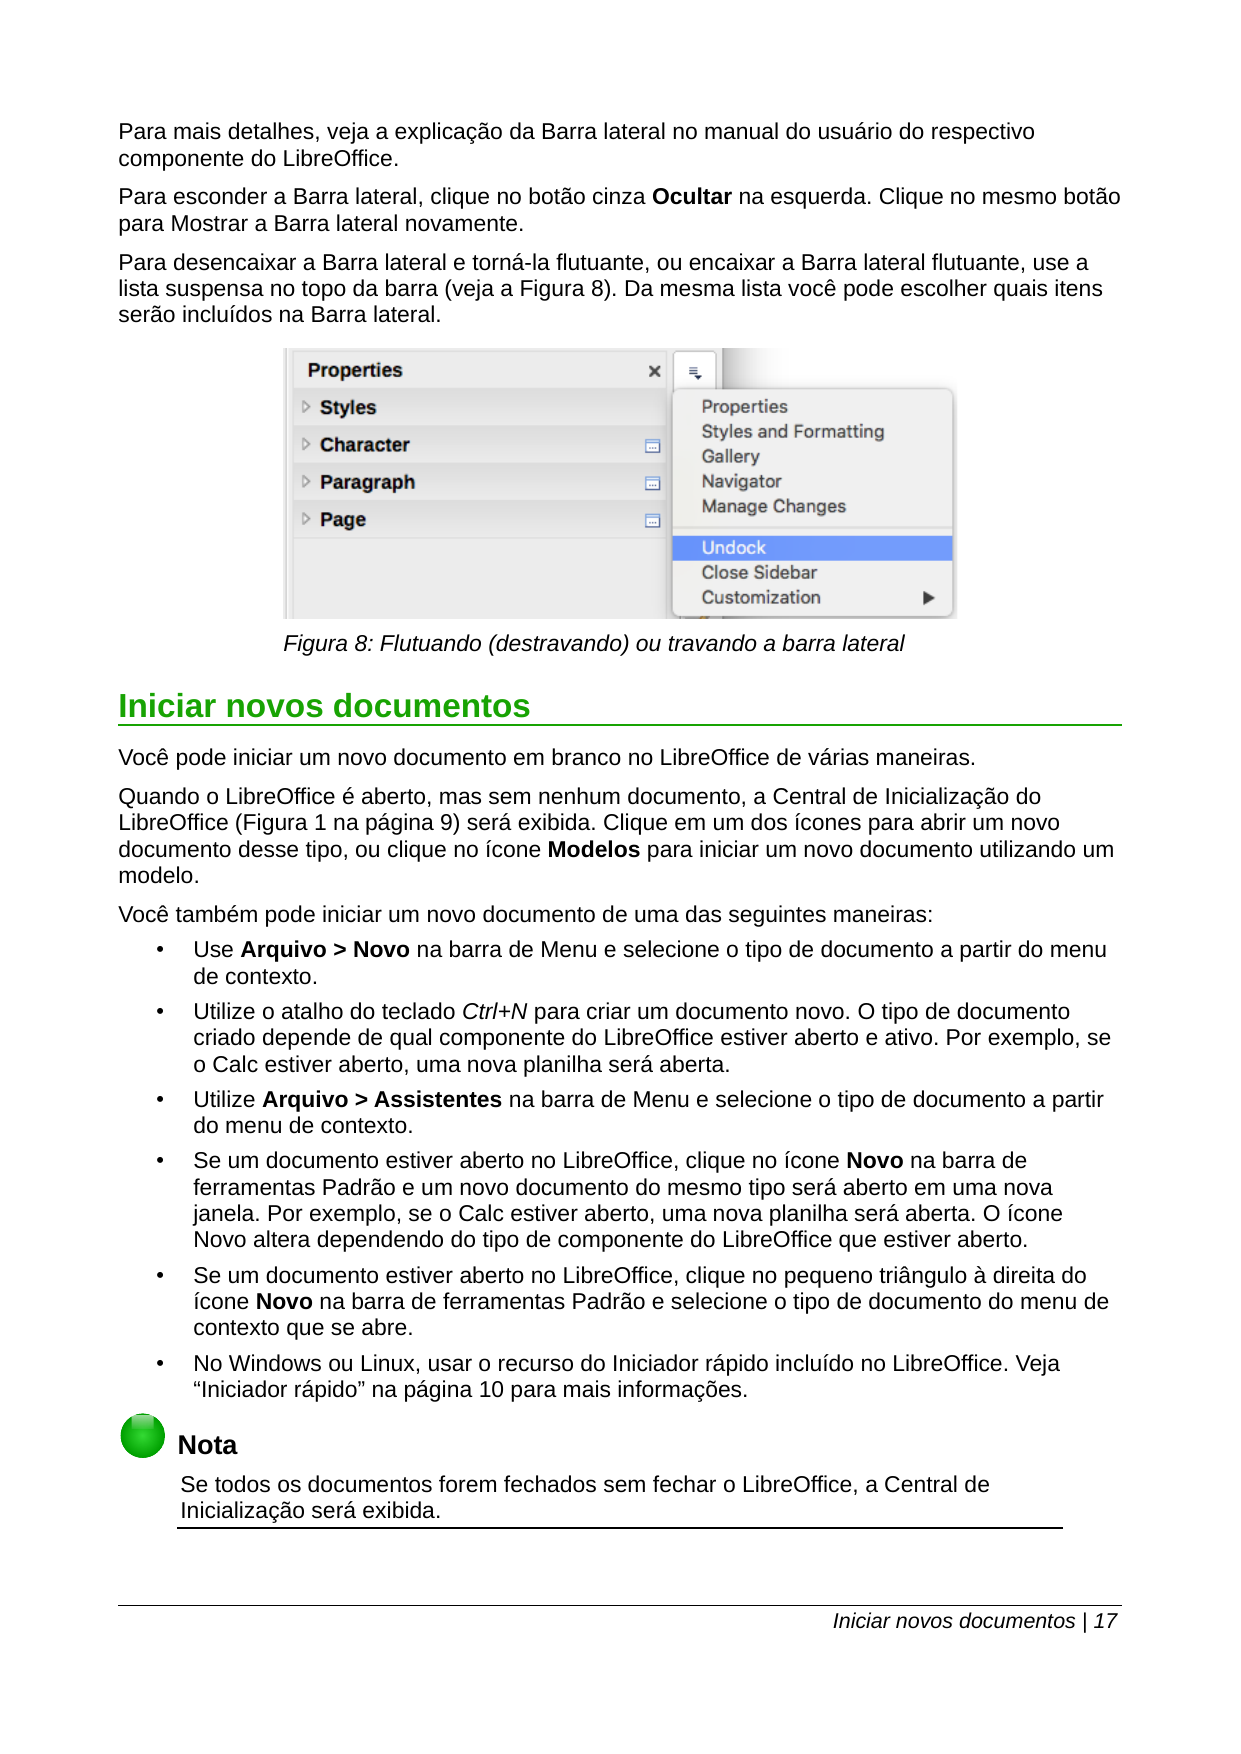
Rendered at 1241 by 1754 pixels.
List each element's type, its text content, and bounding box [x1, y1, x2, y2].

subtitle Iniciar novos documentos [118, 686, 1122, 724]
text Para desencaixar a Barra lateral e torná-la flutuante, ou encaixar a Barra lateral flutuante, use a lista suspensa no topo da barra (veja a Figura 8). Da mesma lista você pode escolher quais itens serão incluídos na Barra lateral. [118, 248, 1122, 328]
list Utilize Arquivo > Assistentes na barra de Menu e selecione o tipo de documento a partir do menu de contexto. [156, 1086, 1122, 1138]
list Se um documento estiver aberto no LibreOffice, clique no pequeno triângulo à direita do ícone Novo na barra de ferramentas Padrão e selecione o tipo de documento do menu de contexto que se abre. [156, 1262, 1122, 1341]
text Você também pode iniciar um novo documento de uma das seguintes maneiras: [118, 901, 1122, 927]
list Se um documento estiver aberto no LibreOffice, clique no ícone Novo na barra de ferramentas Padrão e um novo documento do mesmo tipo será aberto em uma nova janela. Por exemplo, se o Calc estiver aberto, uma nova planilha será aberta. O ícone Novo altera dependendo do tipo de componente do LibreOffice que estiver aberto. [156, 1147, 1122, 1253]
list No Windows ou Linux, usar o recurso do Iniciador rápido incluído no LibreOffice. Veja “Iniciador rápido” na página 8 para mais informações. [156, 1349, 1122, 1402]
text Para mais detalhes, veja a explicação da Barra lateral no manual do usuário do respectivo componente do LibreOffice. [118, 118, 1122, 171]
text Você pode iniciar um novo documento em branco no LibreOffice de várias maneiras. [118, 744, 1122, 771]
text Se todos os documentos forem fechados sem fechar o LibreOffice, a Central de Inicialização será exibida. [177, 1468, 1063, 1527]
text Figura 8: Flutuando (destravando) ou travando a barra lateral [283, 630, 957, 656]
text Para esconder a Barra lateral, clique no botão cinza Ocultar na esquerda. Clique no mesmo botão para Mostrar a Barra lateral novamente. [118, 183, 1122, 236]
picture [283, 348, 958, 619]
text Quando o LibreOffice é aberto, mas sem nenhum documento, a Central de Inicialização do LibreOffice (Figura 1 na página 8) será exibida. Clique em um dos ícones para abrir um novo documento desse tipo, ou clique no ícone Modelos para iniciar um novo documento utilizando um modelo. [118, 783, 1122, 888]
list Utilize o atalho do teclado Ctrl+N para criar um documento novo. O tipo de documento criado depende de qual componente do LibreOffice estiver aberto e ativo. Por exemplo, se o Calc estiver aberto, uma nova planilha será aberta. [156, 998, 1122, 1077]
subtitle Nota [118, 1411, 1122, 1460]
list Use Arquivo > Novo na barra de Menu e selecione o tipo de documento a partir do menu de contexto. [156, 936, 1122, 989]
